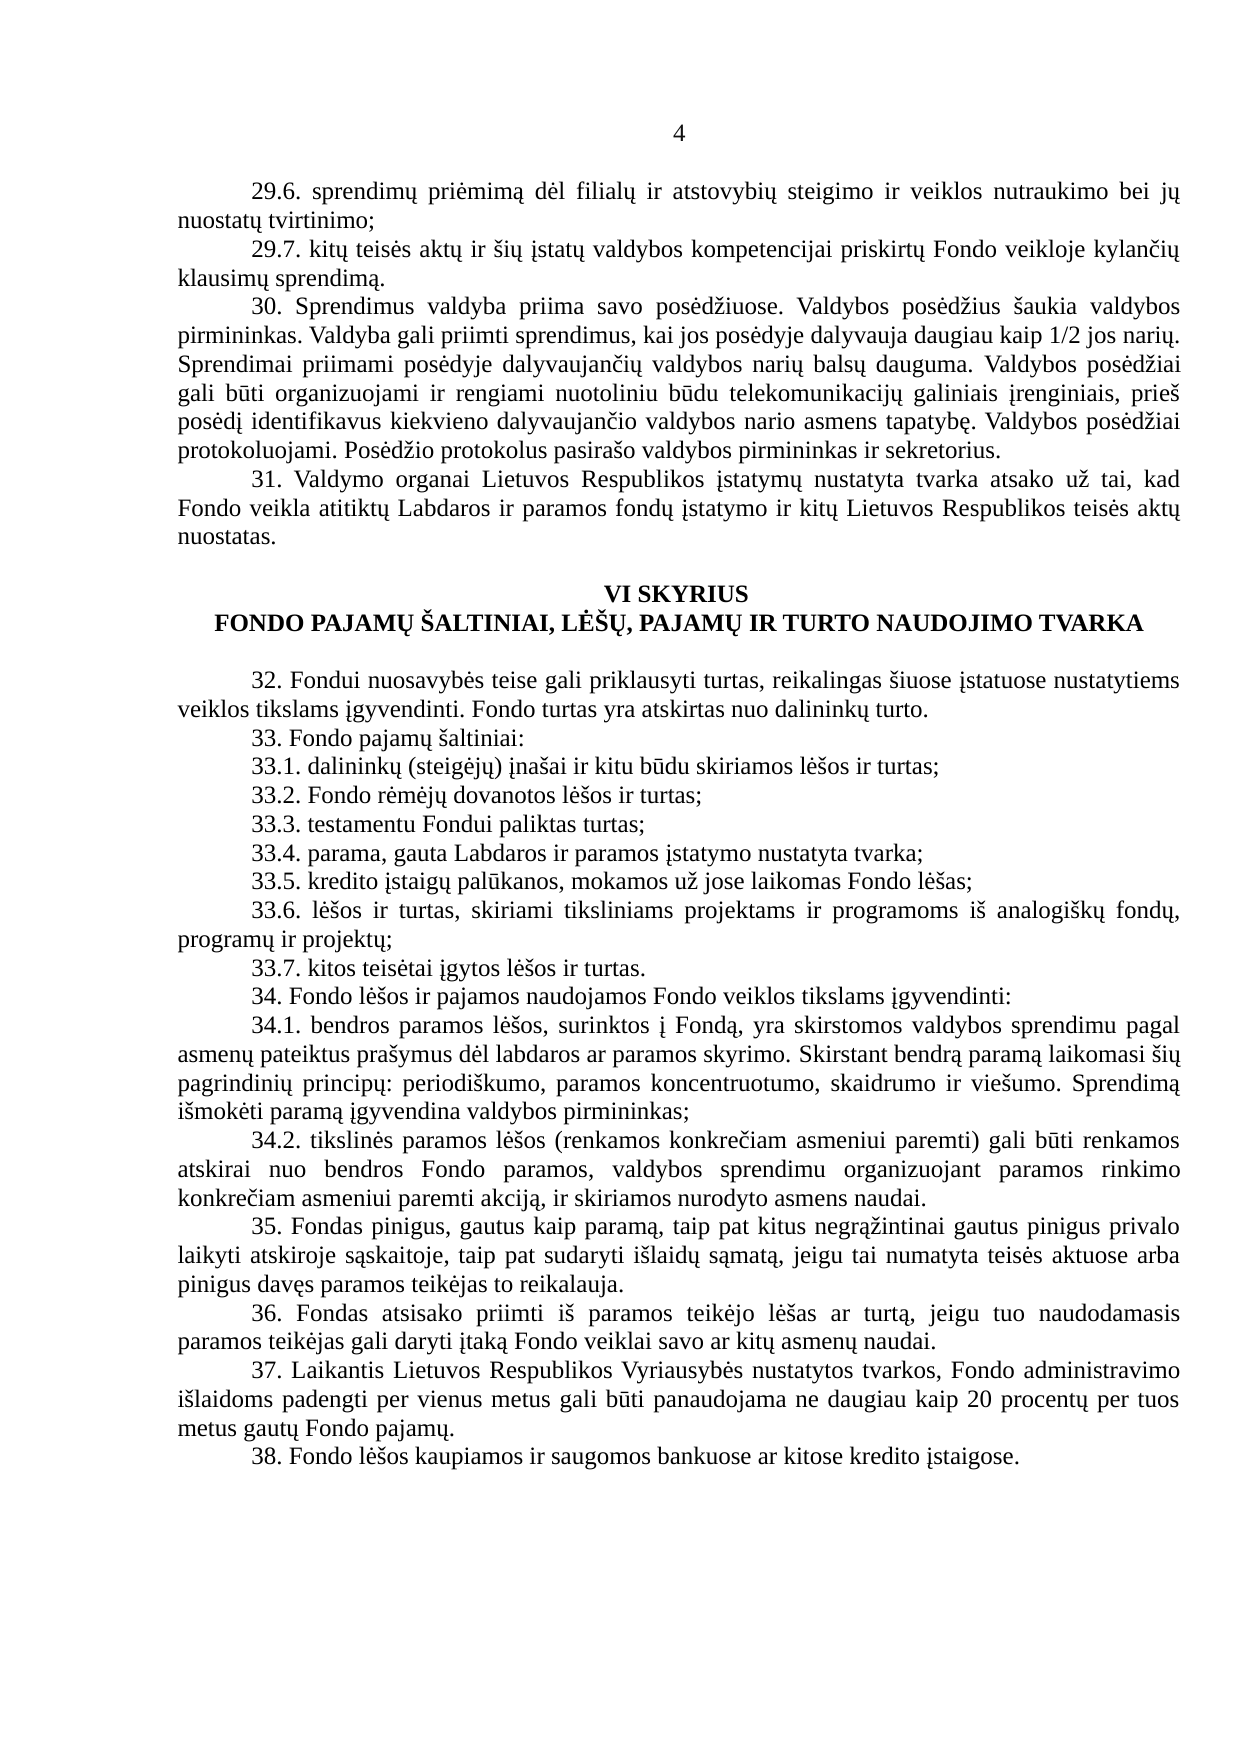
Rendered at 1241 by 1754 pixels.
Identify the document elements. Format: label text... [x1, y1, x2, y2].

text 33.3. testamentu Fondui paliktas turtas; [177, 809, 1181, 838]
text 33.2. Fondo rėmėjų dovanotos lėšos ir turtas; [177, 780, 1181, 809]
text 36. Fondas atsisako priimti iš paramos teikėjo lėšas ar turtą, jeigu tuo naudodamasis paramos teikėjas gali daryti įtaką Fondo veiklai savo ar kitų asmenų naudai. [177, 1298, 1181, 1355]
text 35. Fondas pinigus, gautus kaip paramą, taip pat kitus negrąžintinai gautus pinigus privalo laikyti atskiroje sąskaitoje, taip pat sudaryti išlaidų sąmatą, jeigu tai numatyta teisės aktuose arba pinigus davęs paramos teikėjas to reikalauja. [177, 1211, 1181, 1298]
text 29.7. kitų teisės aktų ir šių įstatų valdybos kompetencijai priskirtų Fondo veikloje kylančių klausimų sprendimą. [177, 234, 1181, 291]
text 33. Fondo pajamų šaltiniai: [177, 723, 1181, 751]
text 29.6. sprendimų priėmimą dėl filialų ir atstovybių steigimo ir veiklos nutraukimo bei jų nuostatų tvirtinimo; [177, 176, 1181, 234]
text 33.6. lėšos ir turtas, skiriami tiksliniams projektams ir programoms iš analogiškų fondų, programų ir projektų; [177, 895, 1181, 953]
text 33.1. dalininkų (steigėjų) įnašai ir kitu būdu skiriamos lėšos ir turtas; [177, 751, 1181, 780]
text 31. Valdymo organai Lietuvos Respublikos įstatymų nustatyta tvarka atsako už tai, kad Fondo veikla atitiktų Labdaros ir paramos fondų įstatymo ir kitų Lietuvos Respublikos teisės aktų nuostatas. [177, 464, 1181, 550]
text 33.5. kredito įstaigų palūkanos, mokamos už jose laikomas Fondo lėšas; [177, 866, 1181, 895]
text VI SKYRIUS [177, 579, 1181, 608]
text 33.7. kitos teisėtai įgytos lėšos ir turtas. [177, 953, 1181, 981]
text 34.1. bendros paramos lėšos, surinktos į Fondą, yra skirstomos valdybos sprendimu pagal asmenų pateiktus prašymus dėl labdaros ar paramos skyrimo. Skirstant bendrą paramą laikomasi šių pagrindinių principų: periodiškumo, paramos koncentruotumo, skaidrumo ir viešumo. Sprendimą išmokėti paramą įgyvendina valdybos pirmininkas; [177, 1010, 1181, 1125]
text 33.4. parama, gauta Labdaros ir paramos įstatymo nustatyta tvarka; [177, 838, 1181, 866]
text 37. Laikantis Lietuvos Respublikos Vyriausybės nustatytos tvarkos, Fondo administravimo išlaidoms padengti per vienus metus gali būti panaudojama ne daugiau kaip 20 procentų per tuos metus gautų Fondo pajamų. [177, 1355, 1181, 1441]
text 32. Fondui nuosavybės teise gali priklausyti turtas, reikalingas šiuose įstatuose nustatytiems veiklos tikslams įgyvendinti. Fondo turtas yra atskirtas nuo dalininkų turto. [177, 665, 1181, 723]
text 34. Fondo lėšos ir pajamos naudojamos Fondo veiklos tikslams įgyvendinti: [177, 981, 1181, 1010]
text 34.2. tikslinės paramos lėšos (renkamos konkrečiam asmeniui paremti) gali būti renkamos atskirai nuo bendros Fondo paramos, valdybos sprendimu organizuojant paramos rinkimo konkrečiam asmeniui paremti akciją, ir skiriamos nurodyto asmens naudai. [177, 1125, 1181, 1211]
text 38. Fondo lėšos kaupiamos ir saugomos bankuose ar kitose kredito įstaigose. [177, 1441, 1181, 1470]
text FONDO PAJAMŲ ŠALTINIAI, LĖŠŲ, PAJAMŲ IR TURTO NAUDOJIMO TVARKA [177, 608, 1181, 636]
text 30. Sprendimus valdyba priima savo posėdžiuose. Valdybos posėdžius šaukia valdybos pirmininkas. Valdyba gali priimti sprendimus, kai jos posėdyje dalyvauja daugiau kaip 1/2 jos narių. Sprendimai priimami posėdyje dalyvaujančių valdybos narių balsų dauguma. Valdybos posėdžiai gali būti organizuojami ir rengiami nuotoliniu būdu telekomunikacijų galiniais įrenginiais, prieš posėdį identifikavus kiekvieno dalyvaujančio valdybos nario asmens tapatybę. Valdybos posėdžiai protokoluojami. Posėdžio protokolus pasirašo valdybos pirmininkas ir sekretorius. [177, 291, 1181, 464]
